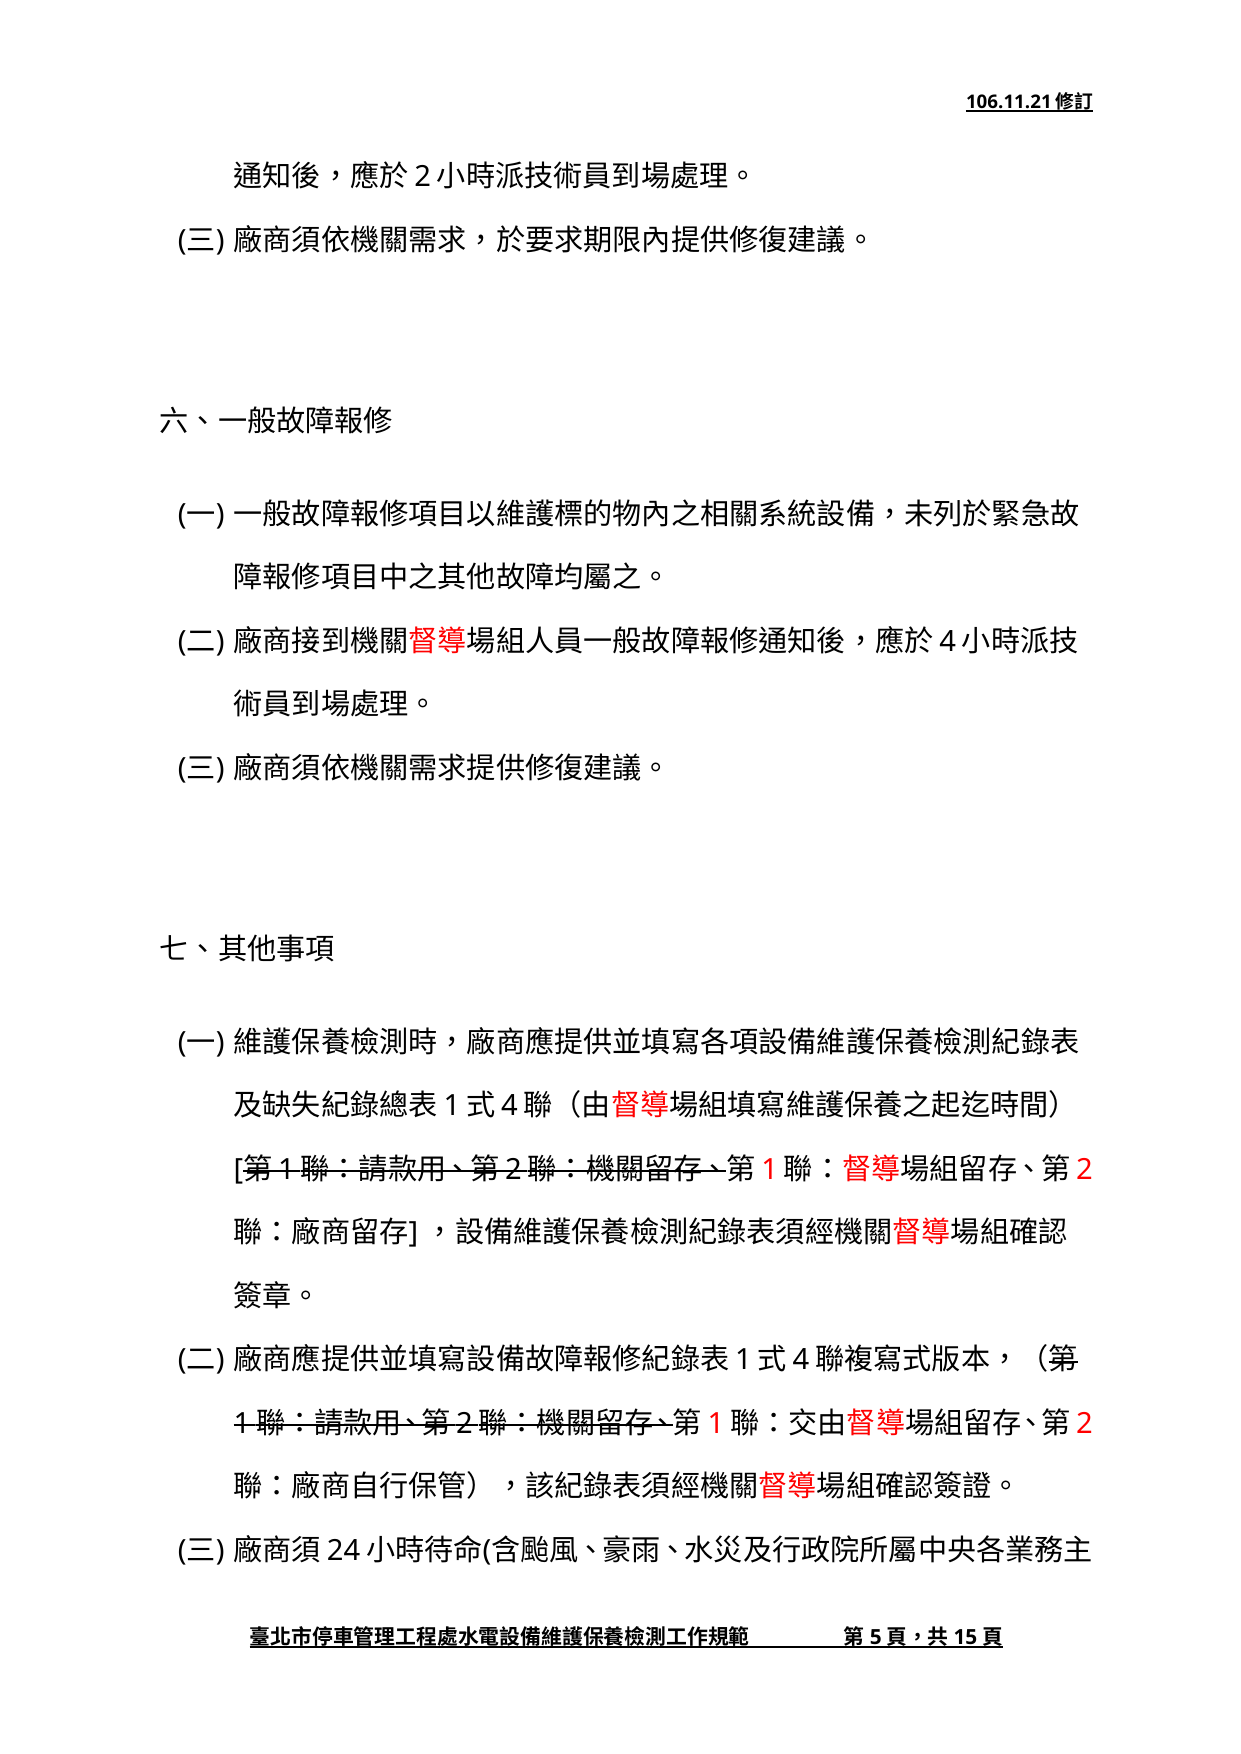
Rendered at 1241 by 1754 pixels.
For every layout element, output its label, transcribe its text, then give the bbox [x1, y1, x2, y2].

list 通知後，應於2小時派技術員到場處理。 [224, 153, 1093, 195]
list 維護保養檢測時，廠商應提供並填寫各項設備維護保養檢測紀錄表及缺失紀錄總表1式4聯（由督導場組填寫維護保養之起迄時間）[第1聯：請款用、第2聯：機關留存、第1聯：督導場組留存、第2聯：廠商留存] ，設備維護保養檢測紀錄表須經機關督導場組確認簽章。 [224, 1018, 1093, 1314]
list 廠商接到機關督導場組人員一般故障報修通知後，應於4小時派技術員到場處理。 [224, 617, 1093, 723]
text 六、一般故障報修 [159, 398, 1093, 440]
list 一般故障報修項目以維護標的物內之相關系統設備，未列於緊急故障報修項目中之其他故障均屬之。 [224, 490, 1093, 596]
list 廠商須24小時待命(含颱風、豪雨、水災及行政院所屬中央各業務主 [224, 1526, 1093, 1569]
list 廠商須依機關需求提供修復建議。 [224, 744, 1093, 787]
list 廠商須依機關需求，於要求期限內提供修復建議。 [224, 216, 1093, 259]
text 七、其他事項 [159, 926, 1093, 968]
list 廠商應提供並填寫設備故障報修紀錄表1式4聯複寫式版本，（第1聯：請款用、第2聯：機關留存、第1聯：交由督導場組留存、第2聯：廠商自行保管），該紀錄表須經機關督導場組確認簽證。 [224, 1336, 1093, 1505]
